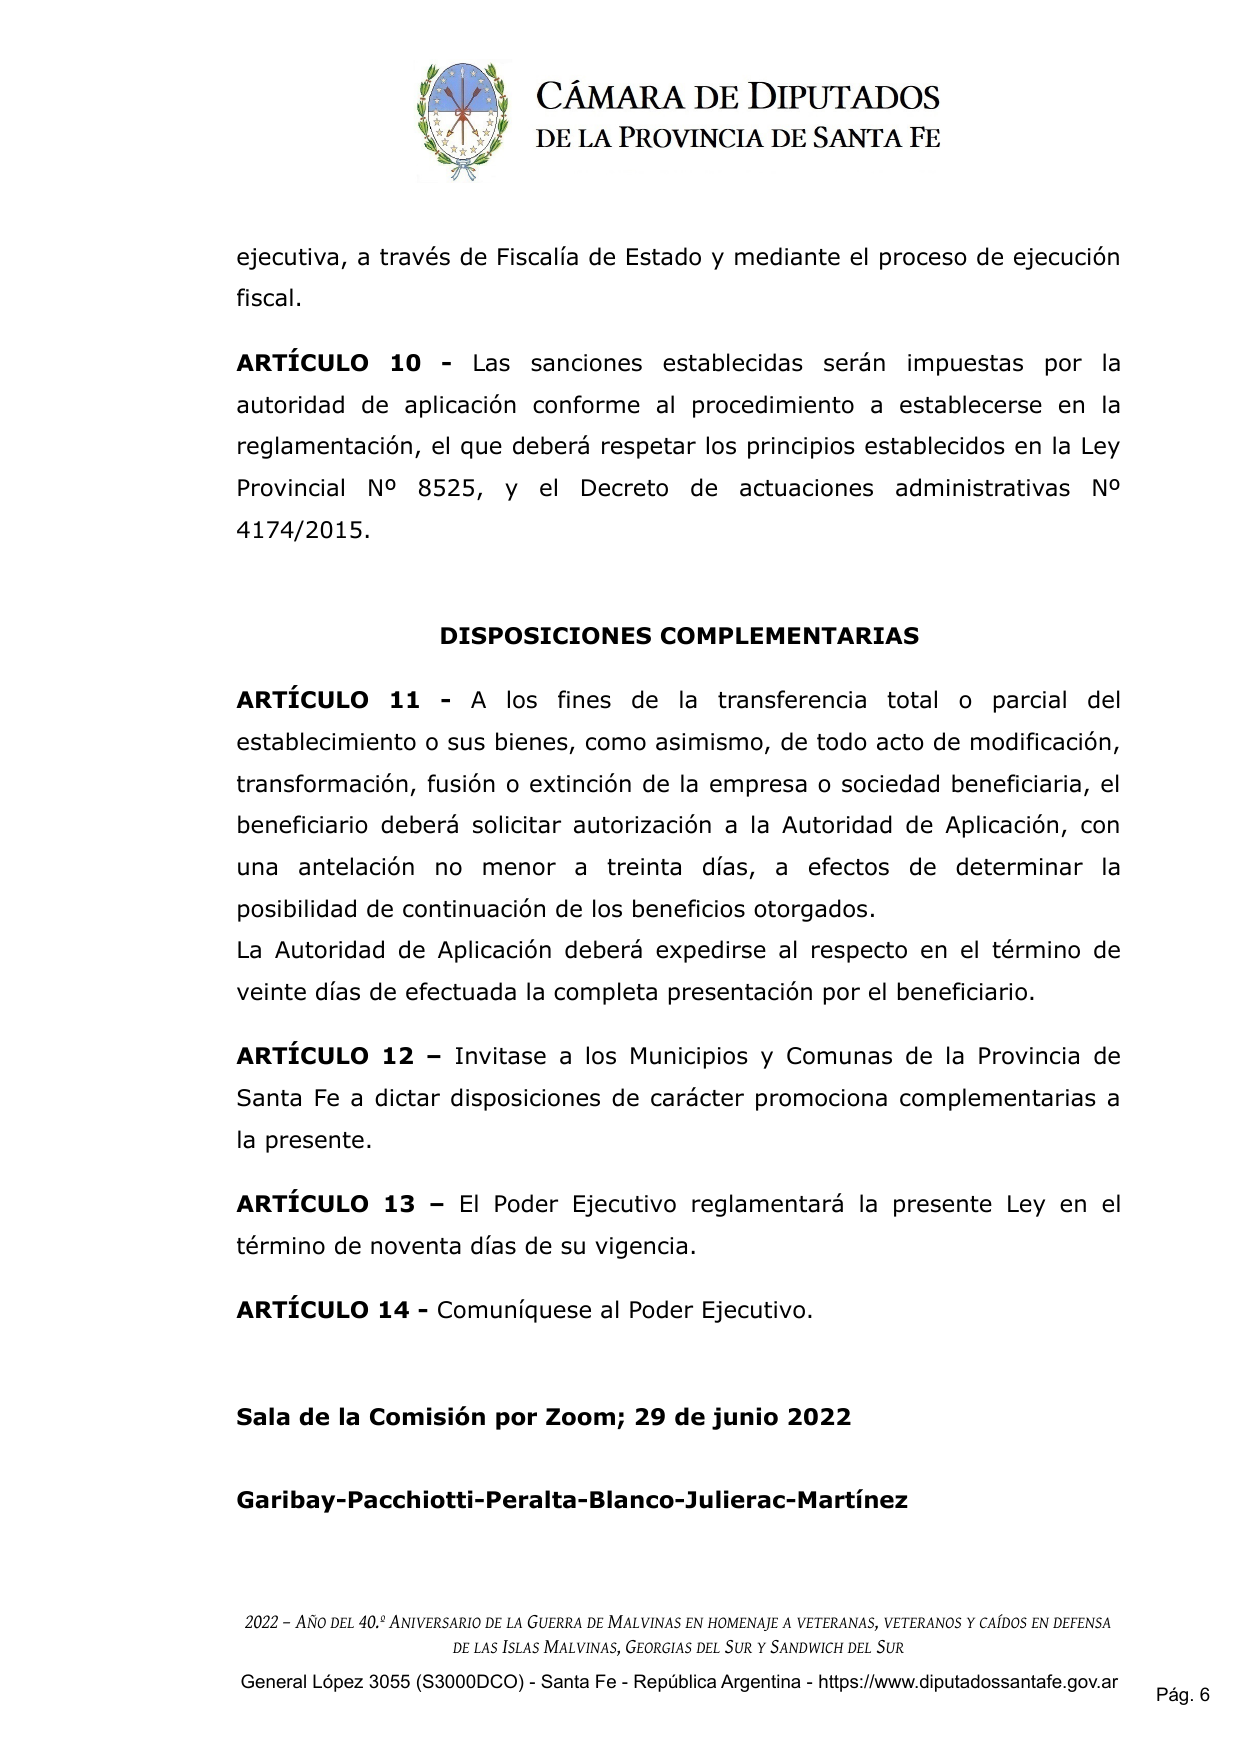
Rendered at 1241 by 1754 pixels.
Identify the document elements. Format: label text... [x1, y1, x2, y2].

text ARTÍCULO 12 – Invitase a los Municipios y Comunas de la Provincia de Santa Fe a dictar disposiciones de carácter promociona complementarias a la presente. [236, 1042, 1122, 1153]
text ejecutiva, a través de Fiscalía de Estado y mediante el proceso de ejecución fiscal. [236, 242, 1122, 312]
text La Autoridad de Aplicación deberá expedirse al respecto en el término de veinte días de efectuada la completa presentación por el beneficiario. [236, 936, 1122, 1005]
text ARTÍCULO 14 - Comuníquese al Poder Ejecutivo. [236, 1296, 1122, 1323]
text ARTÍCULO 13 – El Poder Ejecutivo reglamentará la presente Ley en el término de noventa días de su vigencia. [236, 1189, 1122, 1259]
text Sala de la Comisión por Zoom; 29 de junio 2022 [236, 1402, 1122, 1430]
text DISPOSICIONES COMPLEMENTARIAS [236, 621, 1122, 649]
picture [413, 59, 945, 183]
text ARTÍCULO 10 - Las sanciones establecidas serán impuestas por la autoridad de aplicación conforme al procedimiento a establecerse en la reglamentación, el que deberá respetar los principios establecidos en la Ley Provincial Nº 8525, y el Decreto de actuaciones administrativas Nº 4174/2015. [236, 348, 1122, 543]
text Garibay-Pacchiotti-Peralta-Blanco-Julierac-Martínez [236, 1485, 1122, 1513]
text ARTÍCULO 11 - A los fines de la transferencia total o parcial del establecimiento o sus bienes, como asimismo, de todo acto de modificación, transformación, fusión o extinción de la empresa o sociedad beneficiaria, el beneficiario deberá solicitar autorización a la Autoridad de Aplicación, con una antelación no menor a treinta días, a efectos de determinar la posibilidad de continuación de los beneficios otorgados. [236, 686, 1122, 922]
